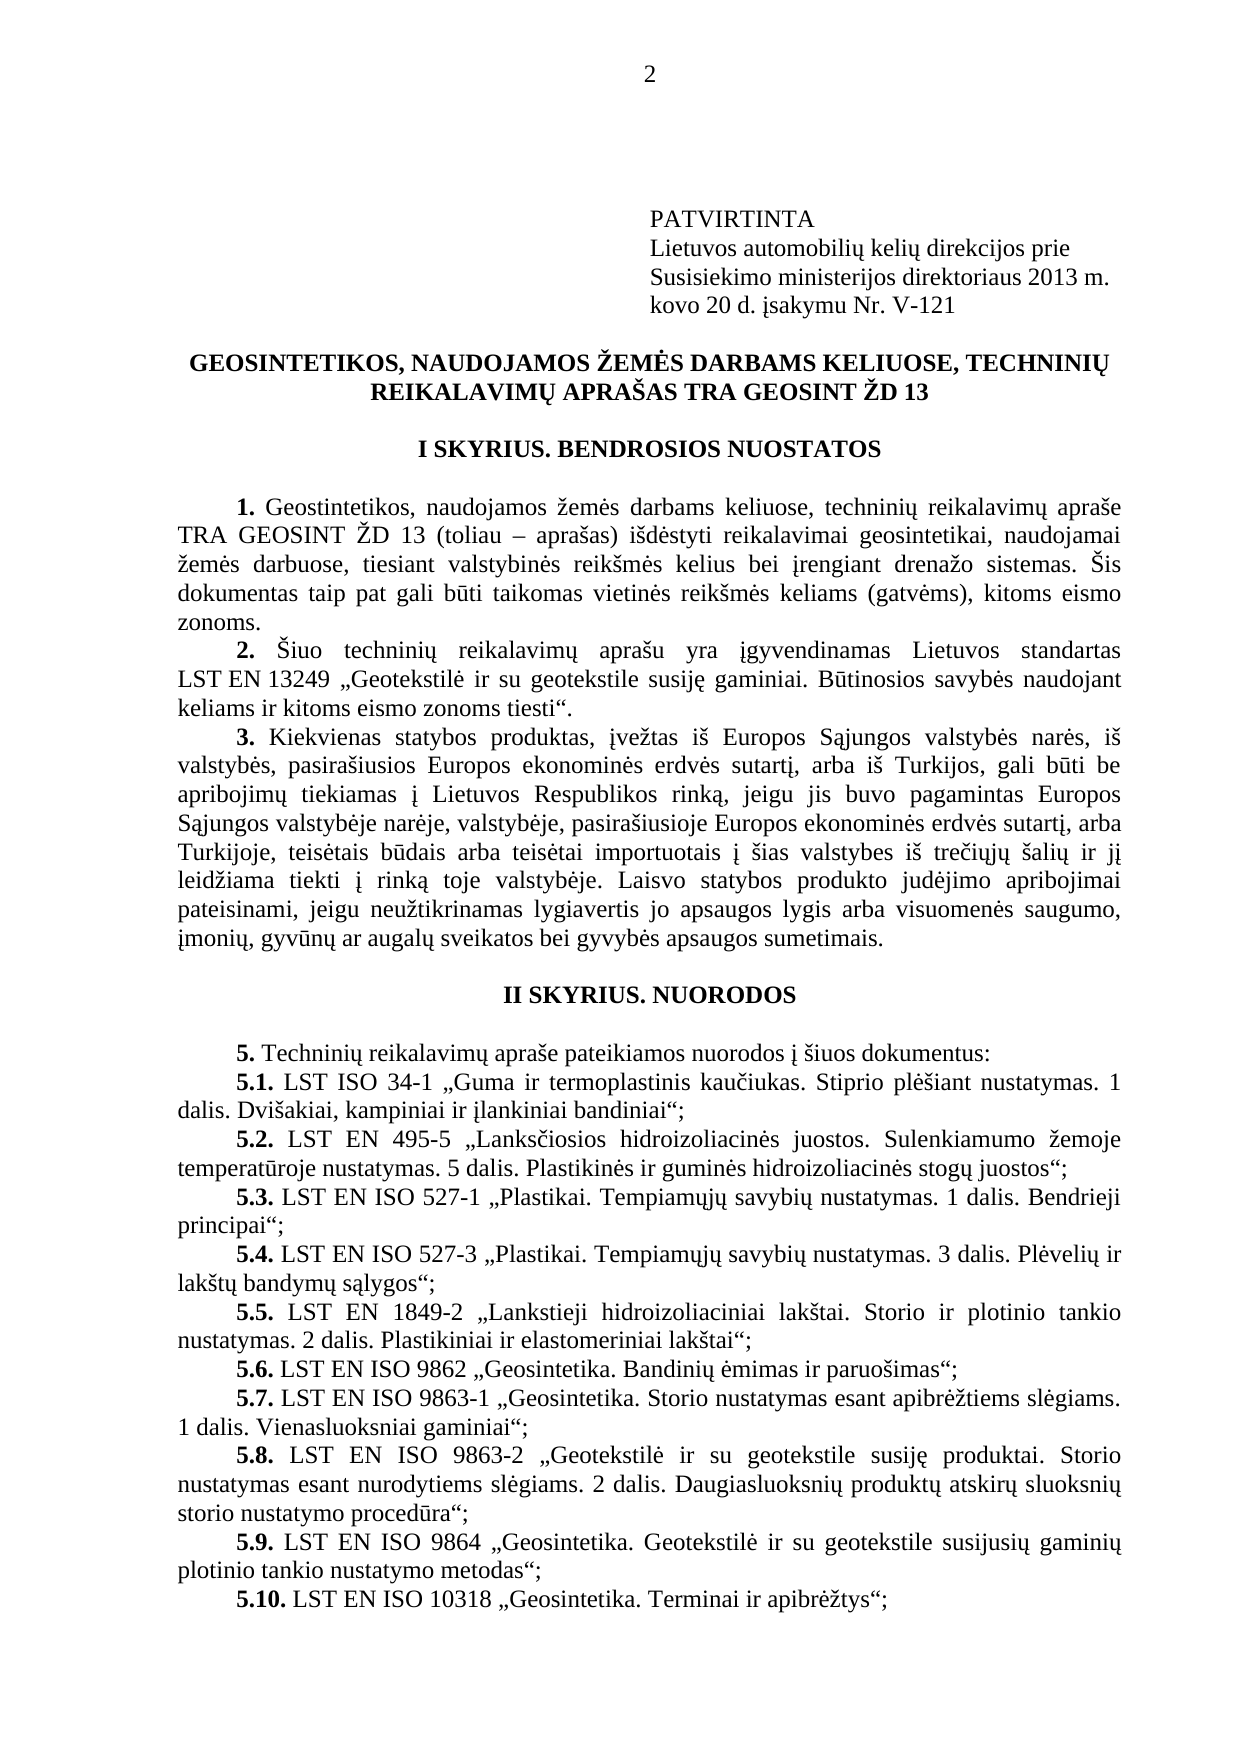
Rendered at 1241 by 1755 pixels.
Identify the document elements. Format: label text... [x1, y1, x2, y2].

text PATVIRTINTA [649, 204, 1122, 233]
text 5.9. LST EN ISO 9864 „Geosintetika. Geotekstilė ir su geotekstile susijusių gaminių plotinio tankio nustatymo metodas“; [177, 1527, 1122, 1584]
text II SKYRIUS. NUORODOS [177, 981, 1122, 1009]
text 5.3. LST EN ISO 527-1 „Plastikai. Tempiamųjų savybių nustatymas. 1 dalis. Bendrieji principai“; [177, 1182, 1122, 1239]
text 5.6. LST EN ISO 9862 „Geosintetika. Bandinių ėmimas ir paruošimas“; [177, 1354, 1122, 1383]
text 2. Šiuo techninių reikalavimų aprašu yra įgyvendinamas Lietuvos standartas LST EN 13249 „Geotekstilė ir su geotekstile susiję gaminiai. Būtinosios savybės naudojant keliams ir kitoms eismo zonoms tiesti“. [177, 636, 1122, 722]
text 5.2. LST EN 495-5 „Lanksčiosios hidroizoliacinės juostos. Sulenkiamumo žemoje temperatūroje nustatymas. 5 dalis. Plastikinės ir guminės hidroizoliacinės stogų juostos“; [177, 1124, 1122, 1182]
text 5.4. LST EN ISO 527-3 „Plastikai. Tempiamųjų savybių nustatymas. 3 dalis. Plėvelių ir lakštų bandymų sąlygos“; [177, 1239, 1122, 1297]
text 5.1. LST ISO 34-1 „Guma ir termoplastinis kaučiukas. Stiprio plėšiant nustatymas. 1 dalis. Dvišakiai, kampiniai ir įlankiniai bandiniai“; [177, 1067, 1122, 1124]
text Lietuvos automobilių kelių direkcijos prie Susisiekimo ministerijos direktoriaus 2013 m. kovo 20 d. įsakymu Nr. V-121 [649, 233, 1122, 319]
text 5.10. LST EN ISO 10318 „Geosintetika. Terminai ir apibrėžtys“; [177, 1584, 1122, 1613]
text 1. Geostintetikos, naudojamos žemės darbams keliuose, techninių reikalavimų apraše TRA GEOSINT ŽD 13 (toliau – aprašas) išdėstyti reikalavimai geosintetikai, naudojamai žemės darbuose, tiesiant valstybinės reikšmės kelius bei įrengiant drenažo sistemas. Šis dokumentas taip pat gali būti taikomas vietinės reikšmės keliams (gatvėms), kitoms eismo zonoms. [177, 492, 1122, 636]
text 5.8. LST EN ISO 9863-2 „Geotekstilė ir su geotekstile susiję produktai. Storio nustatymas esant nurodytiems slėgiams. 2 dalis. Daugiasluoksnių produktų atskirų sluoksnių storio nustatymo procedūra“; [177, 1441, 1122, 1527]
text GEOSINTETIKOS, NAUDOJAMOS ŽEMĖS DARBAMS KELIUOSE, TECHNINIŲ REIKALAVIMŲ APRAŠAS TRA GEOSINT ŽD 13 [177, 348, 1122, 406]
text 3. Kiekvienas statybos produktas, įvežtas iš Europos Sąjungos valstybės narės, iš valstybės, pasirašiusios Europos ekonominės erdvės sutartį, arba iš Turkijos, gali būti be apribojimų tiekiamas į Lietuvos Respublikos rinką, jeigu jis buvo pagamintas Europos Sąjungos valstybėje narėje, valstybėje, pasirašiusioje Europos ekonominės erdvės sutartį, arba Turkijoje, teisėtais būdais arba teisėtai importuotais į šias valstybes iš trečiųjų šalių ir jį leidžiama tiekti į rinką toje valstybėje. Laisvo statybos produkto judėjimo apribojimai pateisinami, jeigu neužtikrinamas lygiavertis jo apsaugos lygis arba visuomenės saugumo, įmonių, gyvūnų ar augalų sveikatos bei gyvybės apsaugos sumetimais. [177, 722, 1122, 952]
text 5.7. LST EN ISO 9863-1 „Geosintetika. Storio nustatymas esant apibrėžtiems slėgiams. 1 dalis. Vienasluoksniai gaminiai“; [177, 1383, 1122, 1441]
text 5.5. LST EN 1849-2 „Lankstieji hidroizoliaciniai lakštai. Storio ir plotinio tankio nustatymas. 2 dalis. Plastikiniai ir elastomeriniai lakštai“; [177, 1297, 1122, 1354]
text 5. Techninių reikalavimų apraše pateikiamos nuorodos į šiuos dokumentus: [177, 1038, 1122, 1067]
text I SKYRIUS. BENDROSIOS NUOSTATOS [177, 434, 1122, 463]
